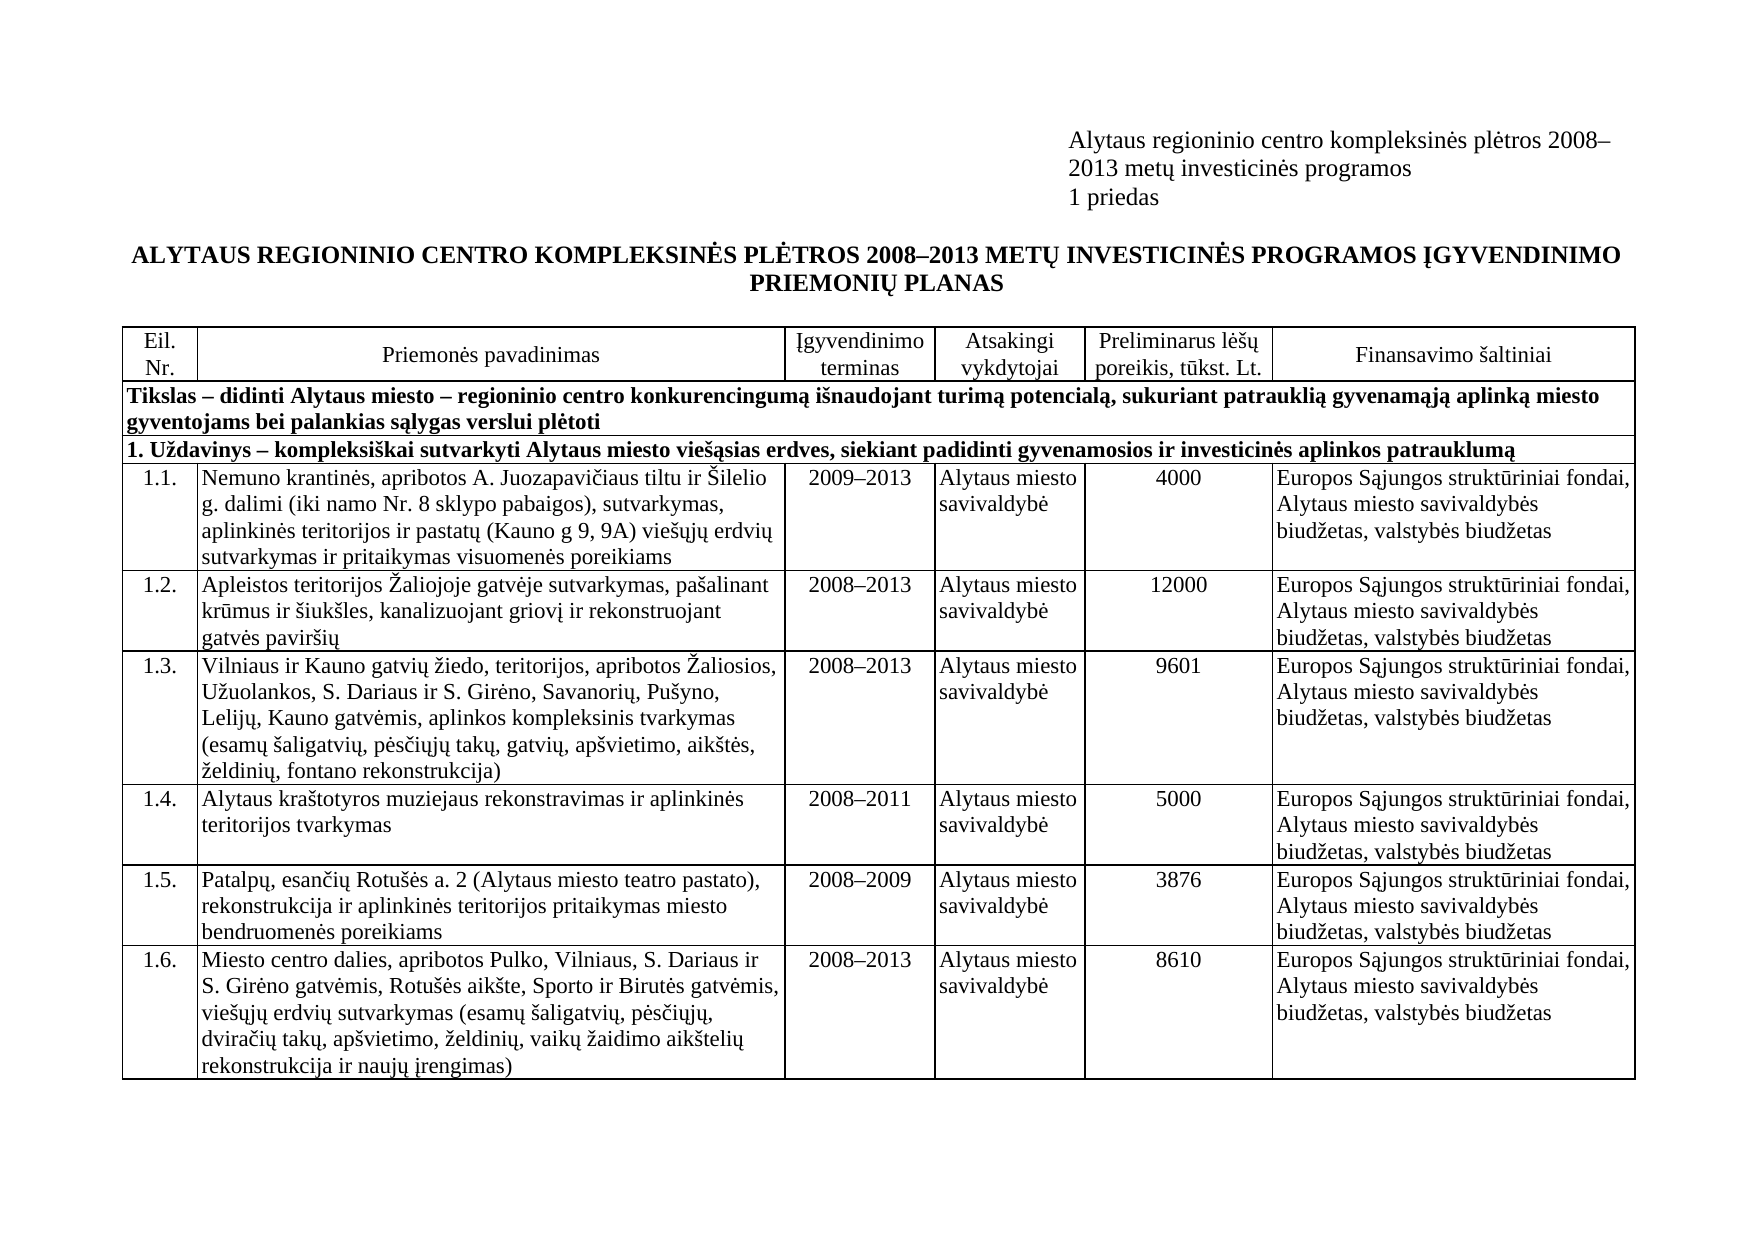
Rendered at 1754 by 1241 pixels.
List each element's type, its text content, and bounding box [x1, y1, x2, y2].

text Alytaus regioninio centro kompleksinės plėtros 2008–2013 metų investicinės programos [1068, 125, 1635, 182]
table_cell Apleistos teritorijos Žaliojoje gatvėje sutvarkymas, pašalinant krūmus ir šiukšles, kanalizuojant griovį ir rekonstruojant gatvės paviršių [198, 571, 784, 650]
table_header Finansavimo šaltiniai [1273, 328, 1634, 380]
table_cell Europos Sąjungos struktūriniai fondai, Alytaus miesto savivaldybės biudžetas, valstybės biudžetas [1273, 866, 1634, 945]
table_cell Alytaus miesto savivaldybė [936, 652, 1084, 783]
table_header Eil. Nr. [123, 328, 197, 380]
table_header Priemonės pavadinimas [198, 328, 784, 380]
table_header Įgyvendinimo terminas [786, 328, 934, 380]
table_cell Miesto centro dalies, apribotos Pulko, Vilniaus, S. Dariaus ir S. Girėno gatvėmis, Rotušės aikšte, Sporto ir Birutės gatvėmis, viešųjų erdvių sutvarkymas (esamų šaligatvių, pėsčiųjų, dviračių takų, apšvietimo, želdinių, vaikų žaidimo aikštelių rekonstrukcija ir naujų įrengimas) [198, 946, 784, 1078]
table_cell Europos Sąjungos struktūriniai fondai, Alytaus miesto savivaldybės biudžetas, valstybės biudžetas [1273, 785, 1634, 864]
table_header Preliminarus lėšų poreikis, tūkst. Lt. [1086, 328, 1272, 380]
table_cell Alytaus kraštotyros muziejaus rekonstravimas ir aplinkinės teritorijos tvarkymas [198, 785, 784, 864]
table_cell 1.4. [123, 785, 197, 864]
table_cell Nemuno krantinės, apribotos A. Juozapavičiaus tiltu ir Šilelio g. dalimi (iki namo Nr. 8 sklypo pabaigos), sutvarkymas, aplinkinės teritorijos ir pastatų (Kauno g 9, 9A) viešųjų erdvių sutvarkymas ir pritaikymas visuomenės poreikiams [198, 464, 784, 569]
table_cell Alytaus miesto savivaldybė [936, 464, 1084, 569]
table_cell 1.2. [123, 571, 197, 650]
table_cell 1.1. [123, 464, 197, 569]
table_cell Vilniaus ir Kauno gatvių žiedo, teritorijos, apribotos Žaliosios, Užuolankos, S. Dariaus ir S. Girėno, Savanorių, Pušyno, Lelijų, Kauno gatvėmis, aplinkos kompleksinis tvarkymas (esamų šaligatvių, pėsčiųjų takų, gatvių, apšvietimo, aikštės, želdinių, fontano rekonstrukcija) [198, 652, 784, 783]
table_cell 1. Uždavinys – kompleksiškai sutvarkyti Alytaus miesto viešąsias erdves, siekiant padidinti gyvenamosios ir investicinės aplinkos patrauklumą [123, 436, 1634, 462]
text 1 priedas [1068, 182, 1635, 211]
table_cell 2008–2013 [786, 652, 934, 783]
table_cell Alytaus miesto savivaldybė [936, 571, 1084, 650]
table_cell 3876 [1086, 866, 1272, 945]
table_cell 2008–2011 [786, 785, 934, 864]
table_cell 1.6. [123, 946, 197, 1078]
table_cell 2009–2013 [786, 464, 934, 569]
table_cell 8610 [1086, 946, 1272, 1078]
text ALYTAUS REGIONINIO CENTRO KOMPLEKSINĖS PLĖTROS 2008–2013 METŲ INVESTICINĖS PROGRAMOS ĮGYVENDINIMO PRIEMONIŲ PLANAS [118, 240, 1635, 297]
table_cell Patalpų, esančių Rotušės a. 2 (Alytaus miesto teatro pastato), rekonstrukcija ir aplinkinės teritorijos pritaikymas miesto bendruomenės poreikiams [198, 866, 784, 945]
table_cell Alytaus miesto savivaldybė [936, 946, 1084, 1078]
table_cell 2008–2013 [786, 571, 934, 650]
table_cell 2008–2009 [786, 866, 934, 945]
table_cell 5000 [1086, 785, 1272, 864]
table_cell 1.3. [123, 652, 197, 783]
table_header Atsakingi vykdytojai [936, 328, 1084, 380]
table_cell 1.5. [123, 866, 197, 945]
table_cell Europos Sąjungos struktūriniai fondai, Alytaus miesto savivaldybės biudžetas, valstybės biudžetas [1273, 946, 1634, 1078]
table_cell 9601 [1086, 652, 1272, 783]
table_cell Alytaus miesto savivaldybė [936, 866, 1084, 945]
table_cell 2008–2013 [786, 946, 934, 1078]
table_cell 4000 [1086, 464, 1272, 569]
table_cell Europos Sąjungos struktūriniai fondai, Alytaus miesto savivaldybės biudžetas, valstybės biudžetas [1273, 571, 1634, 650]
table_cell Europos Sąjungos struktūriniai fondai, Alytaus miesto savivaldybės biudžetas, valstybės biudžetas [1273, 652, 1634, 783]
table_cell Alytaus miesto savivaldybė [936, 785, 1084, 864]
table_cell Europos Sąjungos struktūriniai fondai, Alytaus miesto savivaldybės biudžetas, valstybės biudžetas [1273, 464, 1634, 569]
table_cell 12000 [1086, 571, 1272, 650]
table_cell Tikslas – didinti Alytaus miesto – regioninio centro konkurencingumą išnaudojant turimą potencialą, sukuriant patrauklią gyvenamąją aplinką miesto gyventojams bei palankias sąlygas verslui plėtoti [123, 382, 1634, 434]
